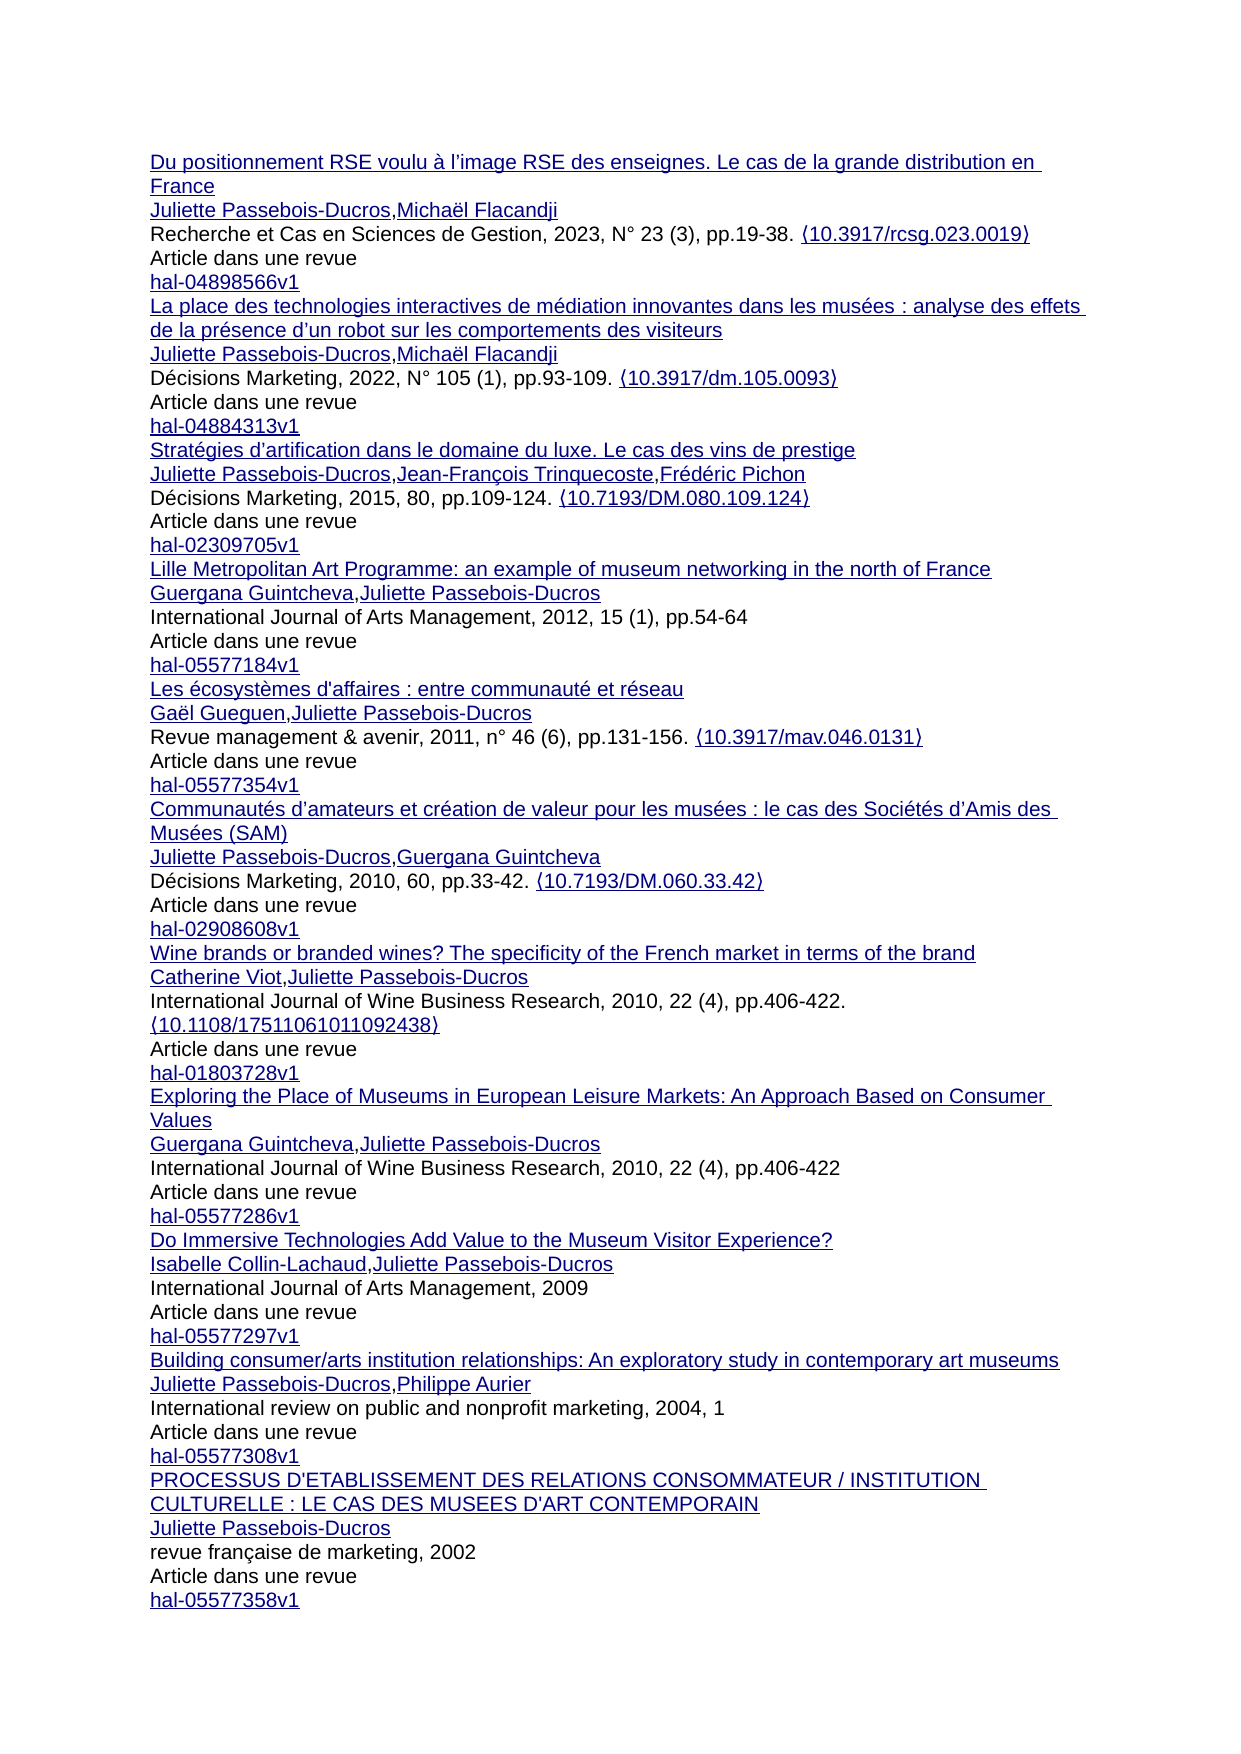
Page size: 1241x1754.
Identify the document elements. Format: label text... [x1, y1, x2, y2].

table_cell Do Immersive Technologies Add Value to the Museum Visitor Experience? Isabelle Collin-Lachaud,Juliette Passebois-Ducros International Journal of Arts Management, 2009 Article dans une revue hal-05577297v1 [150, 1228, 1090, 1348]
table_cell PROCESSUS D'ETABLISSEMENT DES RELATIONS CONSOMMATEUR / INSTITUTION CULTURELLE : LE CAS DES MUSEES D'ART CONTEMPORAIN Juliette Passebois-Ducros revue française de marketing, 2002 Article dans une revue hal-05577358v1 [150, 1468, 1090, 1611]
table_cell Lille Metropolitan Art Programme: an example of museum networking in the north of France Guergana Guintcheva,Juliette Passebois-Ducros International Journal of Arts Management, 2012, 15 (1), pp.54-64 Article dans une revue hal-05577184v1 [150, 557, 1090, 677]
table_cell Stratégies d’artification dans le domaine du luxe. Le cas des vins de prestige Juliette Passebois-Ducros,Jean-François Trinquecoste,Frédéric Pichon Décisions Marketing, 2015, 80, pp.109-124. ⟨10.7193/DM.080.109.124⟩ Article dans une revue hal-02309705v1 [150, 438, 1090, 557]
table_cell Les écosystèmes d'affaires : entre communauté et réseau Gaël Gueguen,Juliette Passebois-Ducros Revue management & avenir, 2011, n° 46 (6), pp.131-156. ⟨10.3917/mav.046.0131⟩ Article dans une revue hal-05577354v1 [150, 677, 1090, 797]
table_cell Wine brands or branded wines? The specificity of the French market in terms of the brand Catherine Viot,Juliette Passebois-Ducros International Journal of Wine Business Research, 2010, 22 (4), pp.406-422. ⟨10.1108/17511061011092438⟩ Article dans une revue hal-01803728v1 [150, 941, 1090, 1084]
table_cell Communautés d’amateurs et création de valeur pour les musées : le cas des Sociétés d’Amis des Musées (SAM) Juliette Passebois-Ducros,Guergana Guintcheva Décisions Marketing, 2010, 60, pp.33-42. ⟨10.7193/DM.060.33.42⟩ Article dans une revue hal-02908608v1 [150, 797, 1090, 941]
table_cell Du positionnement RSE voulu à l’image RSE des enseignes. Le cas de la grande distribution en France Juliette Passebois-Ducros,Michaël Flacandji Recherche et Cas en Sciences de Gestion, 2023, N° 23 (3), pp.19-38. ⟨10.3917/rcsg.023.0019⟩ Article dans une revue hal-04898566v1 [150, 150, 1090, 294]
table_cell Building consumer/arts institution relationships: An exploratory study in contemporary art museums Juliette Passebois-Ducros,Philippe Aurier International review on public and nonprofit marketing, 2004, 1 Article dans une revue hal-05577308v1 [150, 1348, 1090, 1468]
table_cell Exploring the Place of Museums in European Leisure Markets: An Approach Based on Consumer Values Guergana Guintcheva,Juliette Passebois-Ducros International Journal of Wine Business Research, 2010, 22 (4), pp.406-422 Article dans une revue hal-05577286v1 [150, 1084, 1090, 1228]
table_cell La place des technologies interactives de médiation innovantes dans les musées : analyse des effets de la présence d’un robot sur les comportements des visiteurs Juliette Passebois-Ducros,Michaël Flacandji Décisions Marketing, 2022, N° 105 (1), pp.93-109. ⟨10.3917/dm.105.0093⟩ Article dans une revue hal-04884313v1 [150, 294, 1090, 437]
